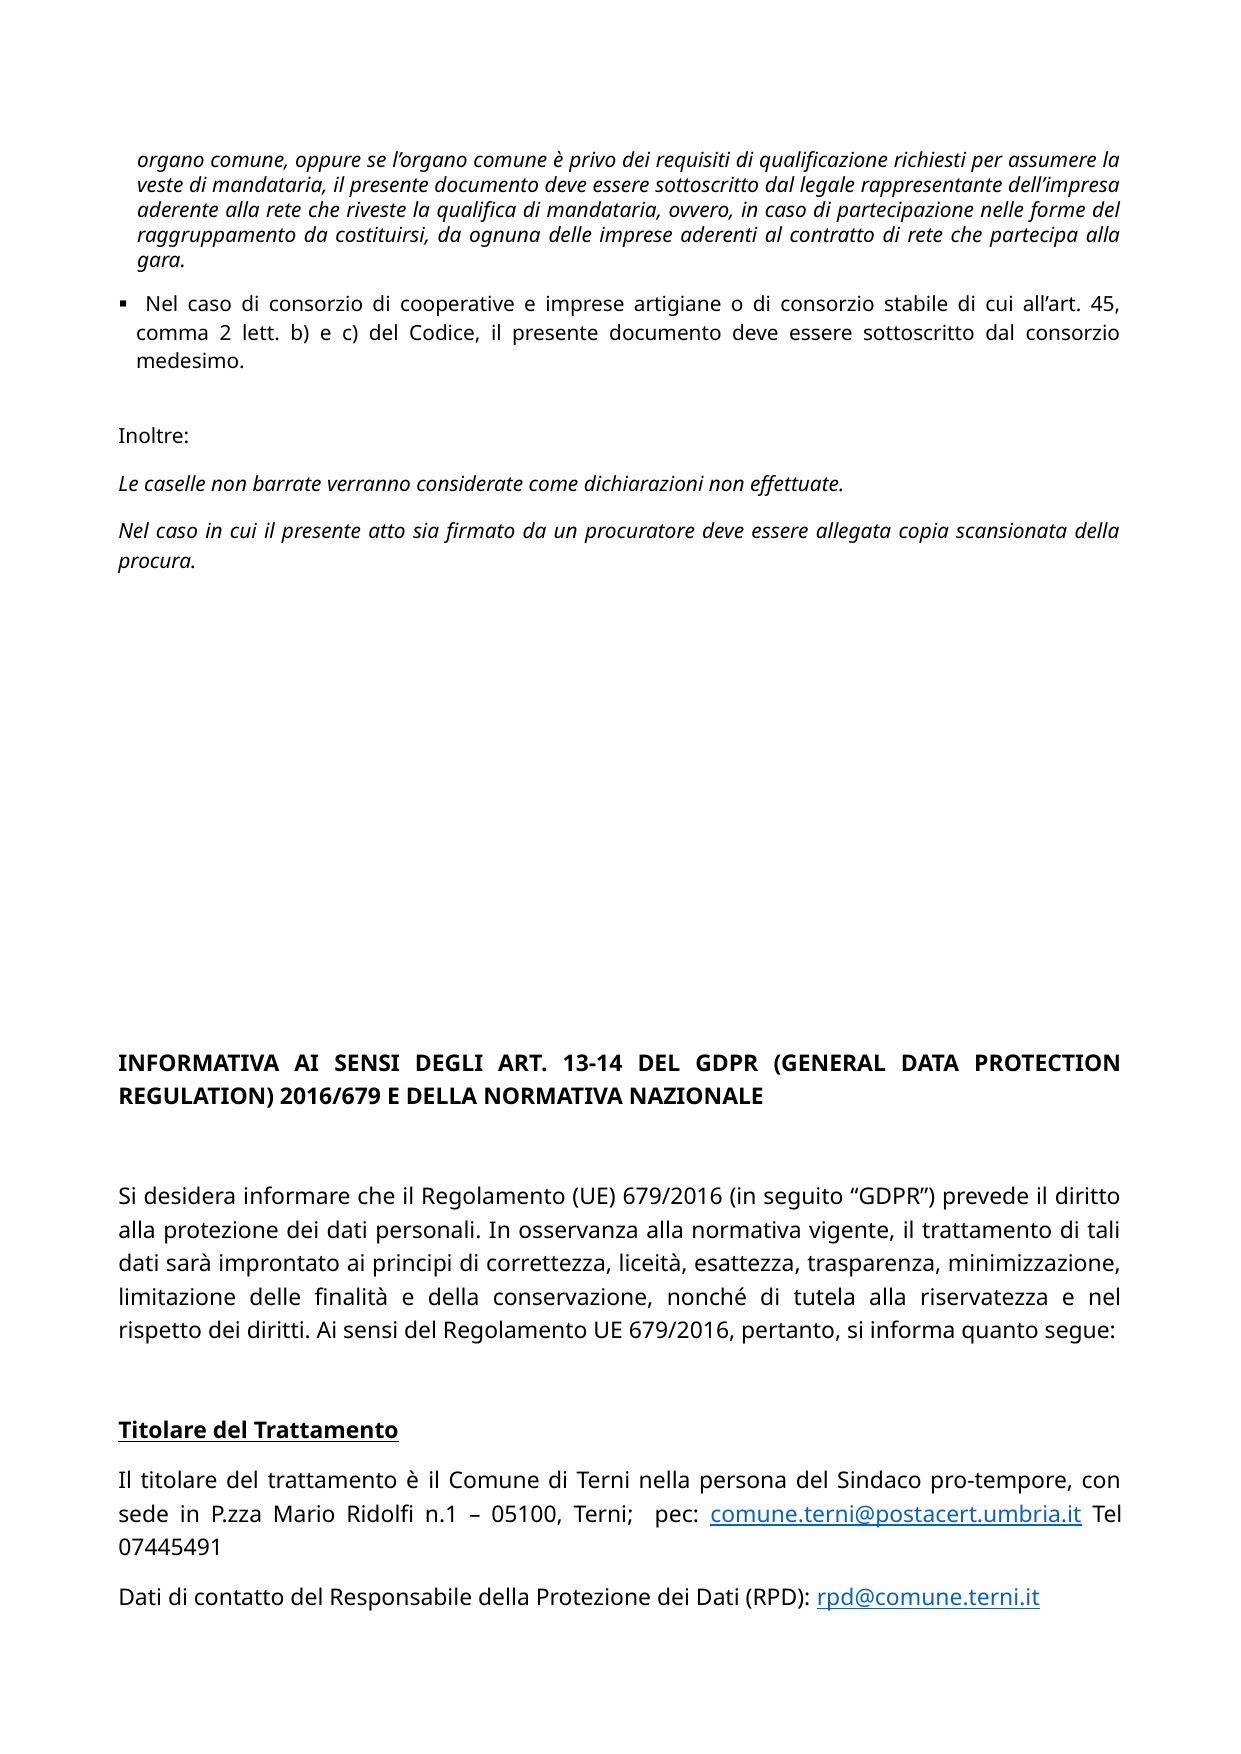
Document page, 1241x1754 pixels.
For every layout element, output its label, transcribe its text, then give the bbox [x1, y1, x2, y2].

text Le caselle non barrate verranno considerate come dichiarazioni non effettuate. [118, 469, 1122, 497]
text Dati di contatto del Responsabile della Protezione dei Dati (RPD): rpd@comune.terni.it [118, 1581, 1122, 1612]
text Il titolare del trattamento è il Comune di Terni nella persona del Sindaco pro-tempore, con sede in P.zza Mario Ridolfi n.1 – 05100, Terni; pec: comune.terni@postacert.umbria.it Tel 07445491 [118, 1464, 1122, 1562]
text Titolare del Trattamento [118, 1414, 1122, 1445]
text Nel caso in cui il presente atto sia firmato da un procuratore deve essere allegata copia scansionata della procura. [118, 516, 1122, 575]
text Inoltre: [118, 422, 1122, 450]
text Si desidera informare che il Regolamento (UE) 679/2016 (in seguito “GDPR”) prevede il diritto alla protezione dei dati personali. In osservanza alla normativa vigente, il trattamento di tali dati sarà improntato ai principi di correttezza, liceità, esattezza, trasparenza, minimizzazione, limitazione delle finalità e della conservazione, nonché di tutela alla riservatezza e nel rispetto dei diritti. Ai sensi del Regolamento UE 679/2016, pertanto, si informa quanto segue: [118, 1180, 1122, 1345]
text organo comune, oppure se l’organo comune è privo dei requisiti di qualificazione richiesti per assumere la veste di mandataria, il presente documento deve essere sottoscritto dal legale rappresentante dell’impresa aderente alla rete che riveste la qualifica di mandataria, ovvero, in caso di partecipazione nelle forme del raggruppamento da costituirsi, da ognuna delle imprese aderenti al contratto di rete che partecipa alla gara. [118, 148, 1122, 273]
list Nel caso di consorzio di cooperative e imprese artigiane o di consorzio stabile di cui all’art. 45, comma 2 lett. b) e c) del Codice, il presente documento deve essere sottoscritto dal consorzio medesimo. [118, 289, 1122, 374]
text INFORMATIVA AI SENSI DEGLI ART. 13-14 DEL GDPR (GENERAL DATA PROTECTION REGULATION) 2016/679 E DELLA NORMATIVA NAZIONALE [118, 1047, 1122, 1111]
